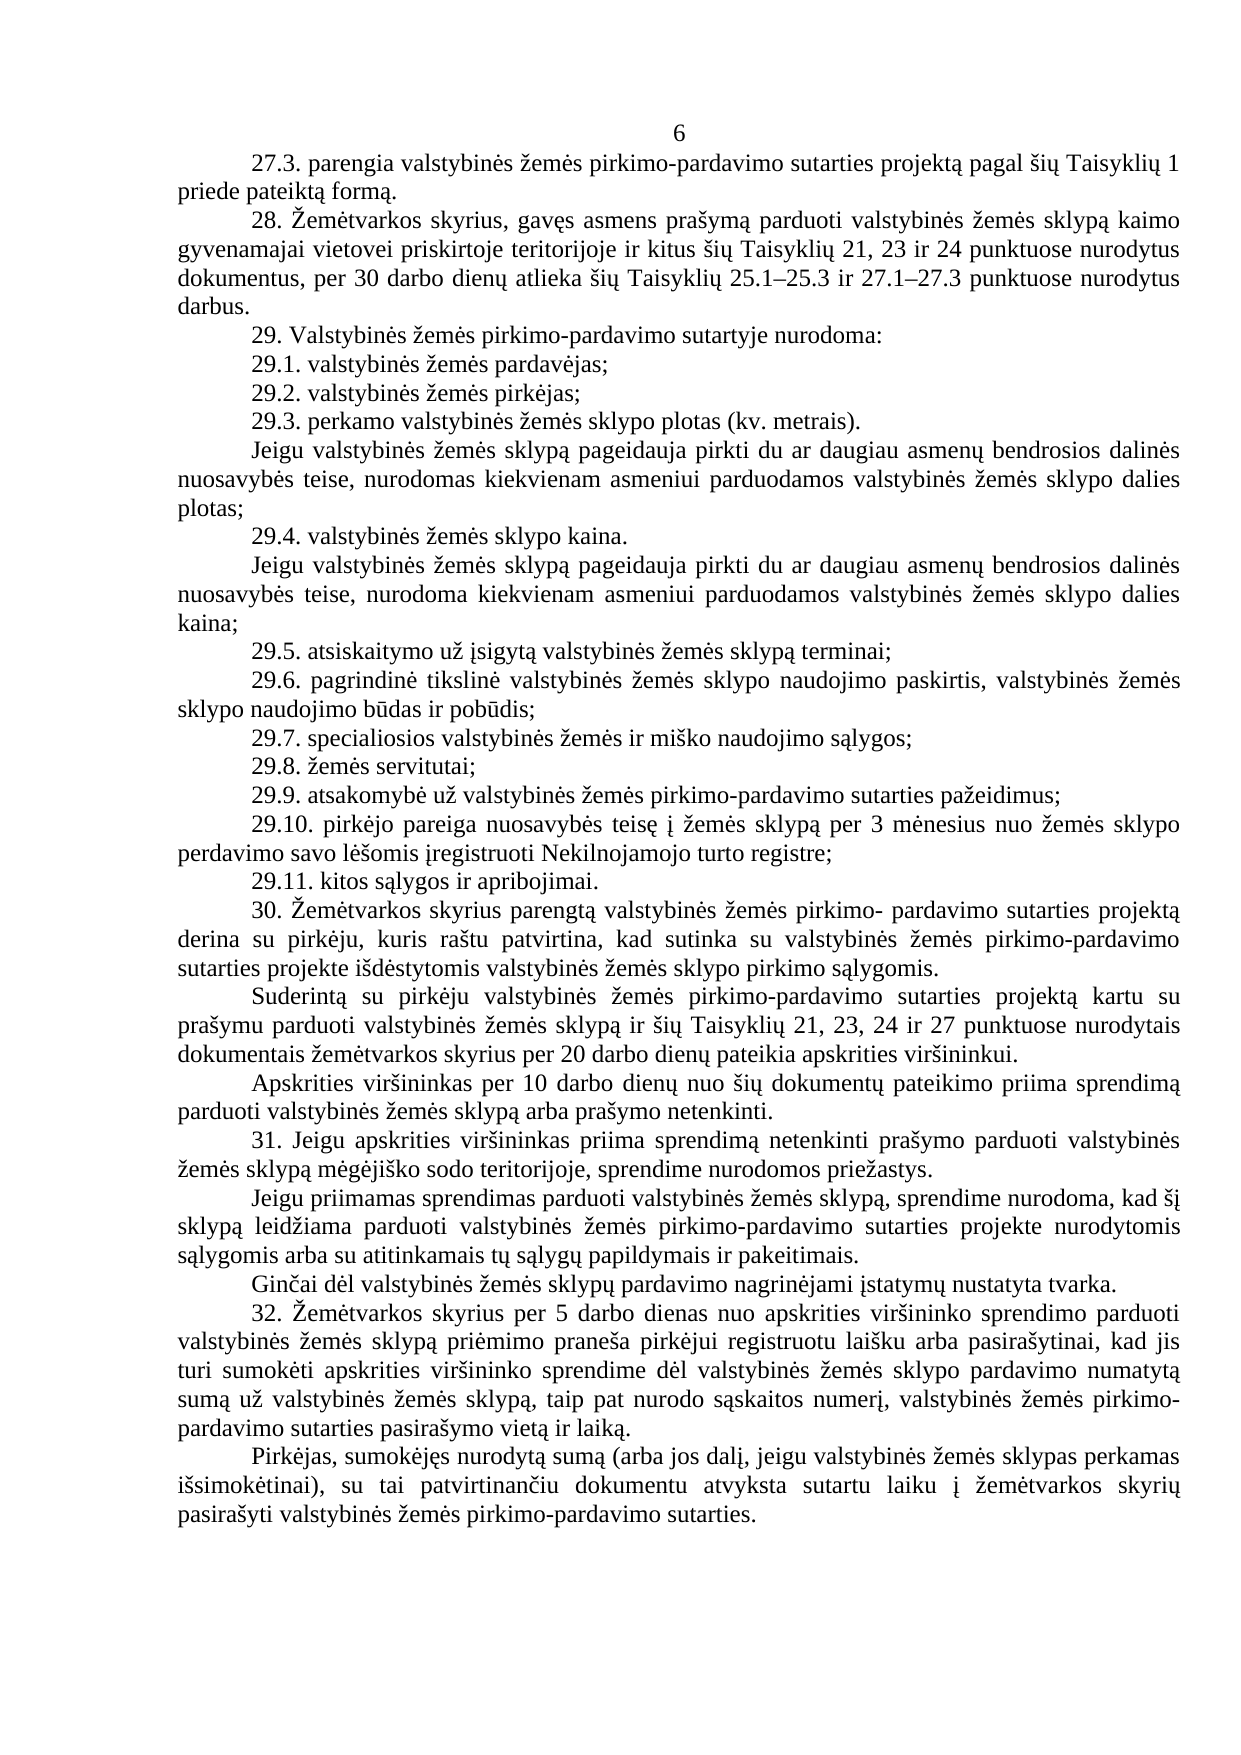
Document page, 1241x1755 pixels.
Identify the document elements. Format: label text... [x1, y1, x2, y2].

text 29.2. valstybinės žemės pirkėjas; [177, 378, 1181, 406]
text Suderintą su pirkėju valstybinės žemės pirkimo-pardavimo sutarties projektą kartu su prašymu parduoti valstybinės žemės sklypą ir šių Taisyklių 21, 23, 24 ir 27 punktuose nurodytais dokumentais žemėtvarkos skyrius per 20 darbo dienų pateikia apskrities viršininkui. [177, 981, 1181, 1068]
text 29.5. atsiskaitymo už įsigytą valstybinės žemės sklypą terminai; [177, 636, 1181, 665]
text 29. Valstybinės žemės pirkimo-pardavimo sutartyje nurodoma: [177, 320, 1181, 349]
text 29.6. pagrindinė tikslinė valstybinės žemės sklypo naudojimo paskirtis, valstybinės žemės sklypo naudojimo būdas ir pobūdis; [177, 665, 1181, 723]
text Jeigu priimamas sprendimas parduoti valstybinės žemės sklypą, sprendime nurodoma, kad šį sklypą leidžiama parduoti valstybinės žemės pirkimo-pardavimo sutarties projekte nurodytomis sąlygomis arba su atitinkamais tų sąlygų papildymais ir pakeitimais. [177, 1183, 1181, 1269]
text 29.7. specialiosios valstybinės žemės ir miško naudojimo sąlygos; [177, 723, 1181, 751]
text 29.1. valstybinės žemės pardavėjas; [177, 349, 1181, 378]
text Jeigu valstybinės žemės sklypą pageidauja pirkti du ar daugiau asmenų bendrosios dalinės nuosavybės teise, nurodomas kiekvienam asmeniui parduodamos valstybinės žemės sklypo dalies plotas; [177, 435, 1181, 521]
text 32. Žemėtvarkos skyrius per 5 darbo dienas nuo apskrities viršininko sprendimo parduoti valstybinės žemės sklypą priėmimo praneša pirkėjui registruotu laišku arba pasirašytinai, kad jis turi sumokėti apskrities viršininko sprendime dėl valstybinės žemės sklypo pardavimo numatytą sumą už valstybinės žemės sklypą, taip pat nurodo sąskaitos numerį, valstybinės žemės pirkimo- pardavimo sutarties pasirašymo vietą ir laiką. [177, 1298, 1181, 1441]
text 28. Žemėtvarkos skyrius, gavęs asmens prašymą parduoti valstybinės žemės sklypą kaimo gyvenamajai vietovei priskirtoje teritorijoje ir kitus šių Taisyklių 21, 23 ir 24 punktuose nurodytus dokumentus, per 30 darbo dienų atlieka šių Taisyklių 25.1–25.3 ir 27.1–27.3 punktuose nurodytus darbus. [177, 205, 1181, 320]
text 29.3. perkamo valstybinės žemės sklypo plotas (kv. metrais). [177, 406, 1181, 435]
text Apskrities viršininkas per 10 darbo dienų nuo šių dokumentų pateikimo priima sprendimą parduoti valstybinės žemės sklypą arba prašymo netenkinti. [177, 1068, 1181, 1125]
text 30. Žemėtvarkos skyrius parengtą valstybinės žemės pirkimo- pardavimo sutarties projektą derina su pirkėju, kuris raštu patvirtina, kad sutinka su valstybinės žemės pirkimo-pardavimo sutarties projekte išdėstytomis valstybinės žemės sklypo pirkimo sąlygomis. [177, 895, 1181, 981]
text 27.3. parengia valstybinės žemės pirkimo-pardavimo sutarties projektą pagal šių Taisyklių 1 priede pateiktą formą. [177, 148, 1181, 205]
text Jeigu valstybinės žemės sklypą pageidauja pirkti du ar daugiau asmenų bendrosios dalinės nuosavybės teise, nurodoma kiekvienam asmeniui parduodamos valstybinės žemės sklypo dalies kaina; [177, 550, 1181, 636]
text Ginčai dėl valstybinės žemės sklypų pardavimo nagrinėjami įstatymų nustatyta tvarka. [177, 1269, 1181, 1298]
text 29.10. pirkėjo pareiga nuosavybės teisę į žemės sklypą per 3 mėnesius nuo žemės sklypo perdavimo savo lėšomis įregistruoti Nekilnojamojo turto registre; [177, 809, 1181, 866]
text 31. Jeigu apskrities viršininkas priima sprendimą netenkinti prašymo parduoti valstybinės žemės sklypą mėgėjiško sodo teritorijoje, sprendime nurodomos priežastys. [177, 1125, 1181, 1183]
text Pirkėjas, sumokėjęs nurodytą sumą (arba jos dalį, jeigu valstybinės žemės sklypas perkamas išsimokėtinai), su tai patvirtinančiu dokumentu atvyksta sutartu laiku į žemėtvarkos skyrių pasirašyti valstybinės žemės pirkimo-pardavimo sutarties. [177, 1441, 1181, 1528]
text 29.4. valstybinės žemės sklypo kaina. [177, 521, 1181, 550]
text 29.8. žemės servitutai; [177, 751, 1181, 780]
text 29.11. kitos sąlygos ir apribojimai. [177, 866, 1181, 895]
text 29.9. atsakomybė už valstybinės žemės pirkimo-pardavimo sutarties pažeidimus; [177, 780, 1181, 809]
